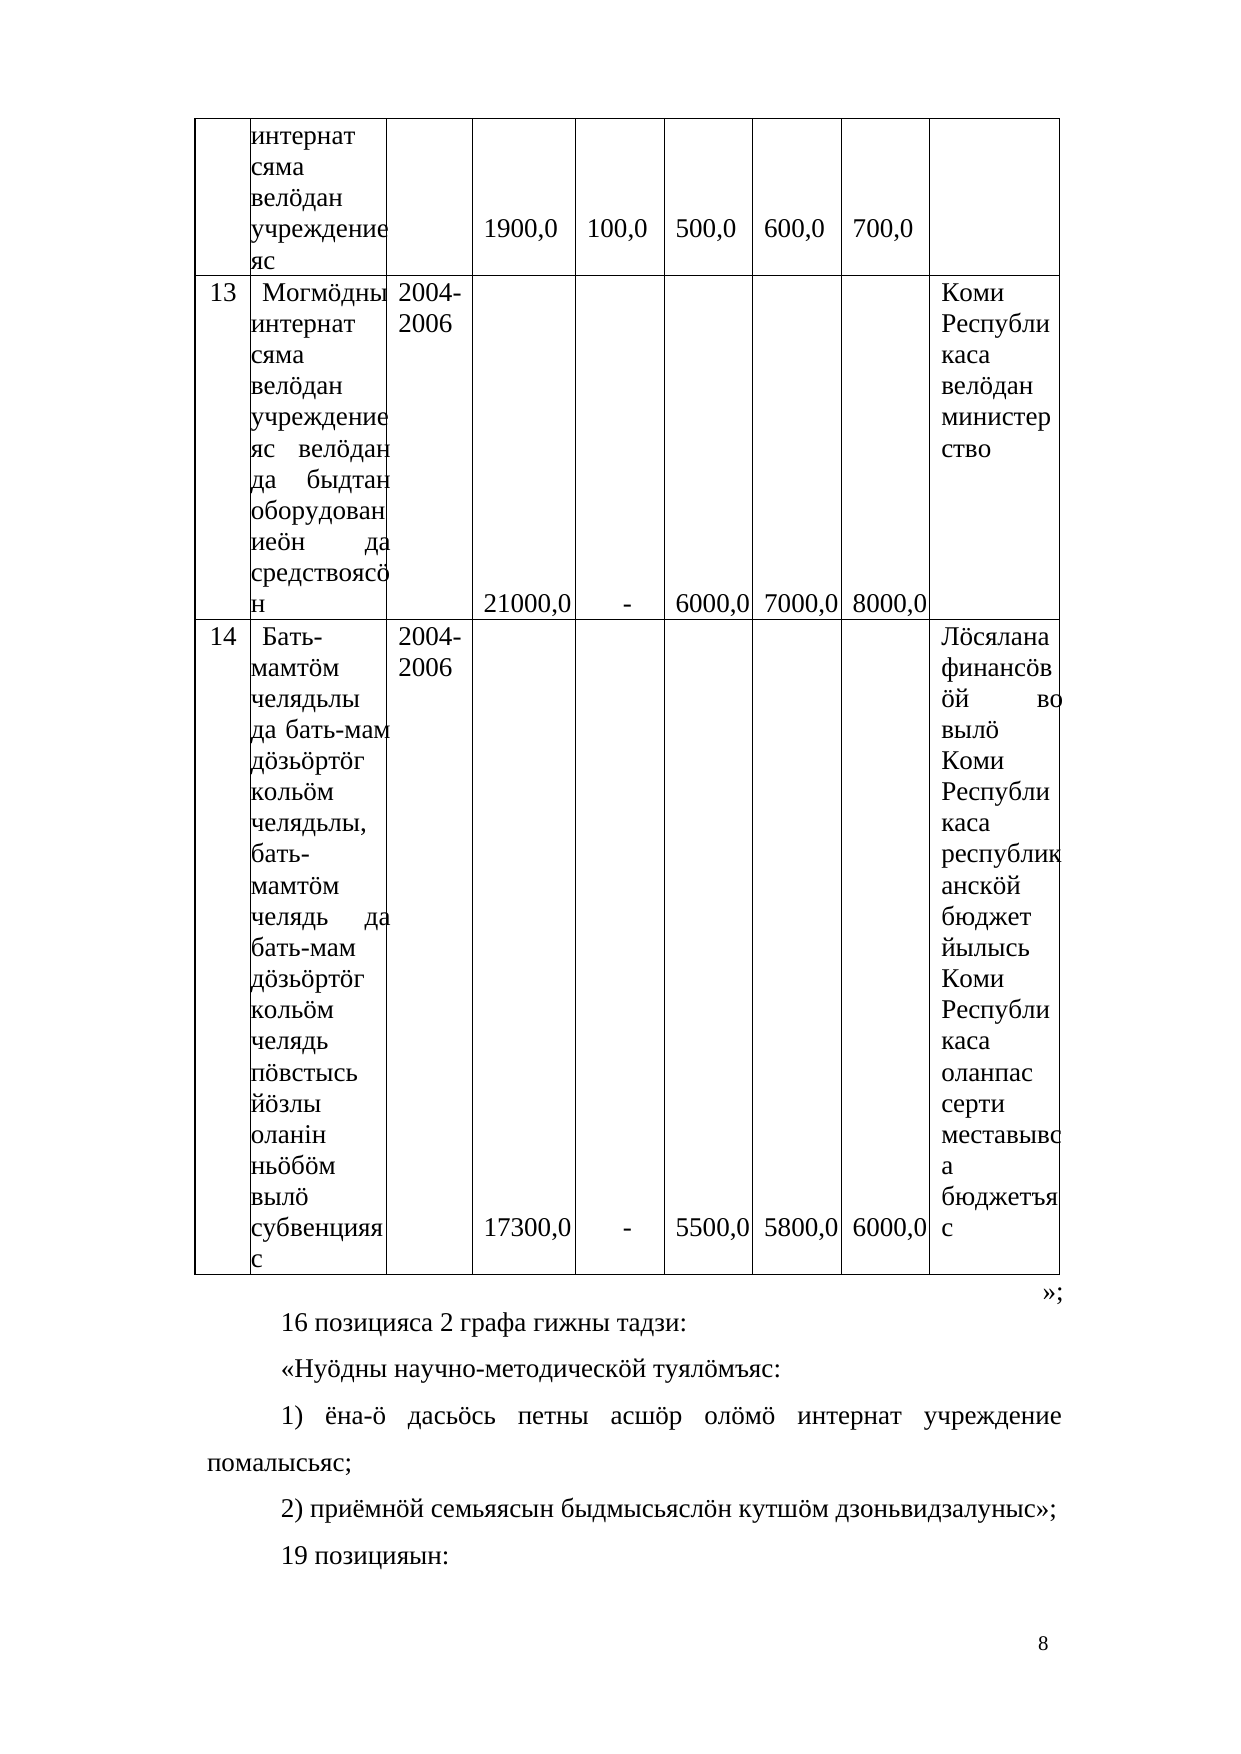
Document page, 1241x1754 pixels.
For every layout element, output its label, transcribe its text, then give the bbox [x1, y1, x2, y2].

text 1) ёна-ö дасьöсь петны асшöр олöмö интернат учреждение помалысьяс; [207, 1399, 1063, 1477]
table_cell 100,0 [576, 119, 664, 275]
table_cell 6000,0 [842, 620, 929, 1274]
table_cell Могмöдны интернат сяма велöдан учреждениеяс велöдан да быдтан оборудованиеöн да средствоясöн [251, 276, 386, 618]
table_cell 8000,0 [842, 276, 929, 618]
table_cell Лöсялана финансöвöй во вылö Коми Республикаса республиканскöй бюджет йылысь Коми Республикаса оланпас серти меставывса бюджетъяс [930, 620, 1059, 1274]
table_cell 2004- 2006 [387, 276, 472, 618]
table_cell 600,0 [753, 119, 841, 275]
table_cell Бать-мамтöм челядьлы да бать-мам дöзьöртöг кольöм челядьлы, бать-мамтöм челядь да бать-мам дöзьöртöг кольöм челядь пöвстысь йöзлы оланiн ньöбöм вылö субвенцияяс [251, 620, 386, 1274]
table_cell Могмöдны оргтехникаöн: 1) тöралан да тöждысян юкöнъяс; 2) интернат сяма велöдан учреждениеяс [251, 119, 386, 275]
table_cell 2003-2006 [387, 119, 472, 275]
text 19 позицияын: [207, 1539, 1063, 1570]
table_cell 5500,0 [665, 620, 752, 1274]
table_cell 500,0 [665, 119, 752, 275]
table_cell 700,0 [842, 119, 929, 275]
table_cell 7000,0 [753, 276, 841, 618]
table_cell - [576, 620, 664, 1274]
table_cell 13 [196, 276, 250, 618]
table_cell [930, 119, 1059, 275]
text «Нуöдны научно-методическöй туялöмъяс: [207, 1352, 1063, 1384]
table_cell [196, 119, 250, 275]
text 16 позицияса 2 графа гижны тадзи: [207, 1306, 1063, 1337]
table_cell - [576, 276, 664, 618]
table_cell 5800,0 [753, 620, 841, 1274]
text »; [207, 1275, 1063, 1306]
table_cell 17300,0 [473, 620, 575, 1274]
table_cell 1900,0 [473, 119, 575, 275]
text 2) приёмнöй семьяясын быдмысьяслöн кутшöм дзоньвидзалуныс»; [207, 1492, 1063, 1524]
table_cell 14 [196, 620, 250, 1274]
table_cell 21000,0 [473, 276, 575, 618]
table_cell 6000,0 [665, 276, 752, 618]
table_cell Коми Республикаса велöдан министерство [930, 276, 1059, 618]
table_cell 2004-2006 [387, 620, 472, 1274]
